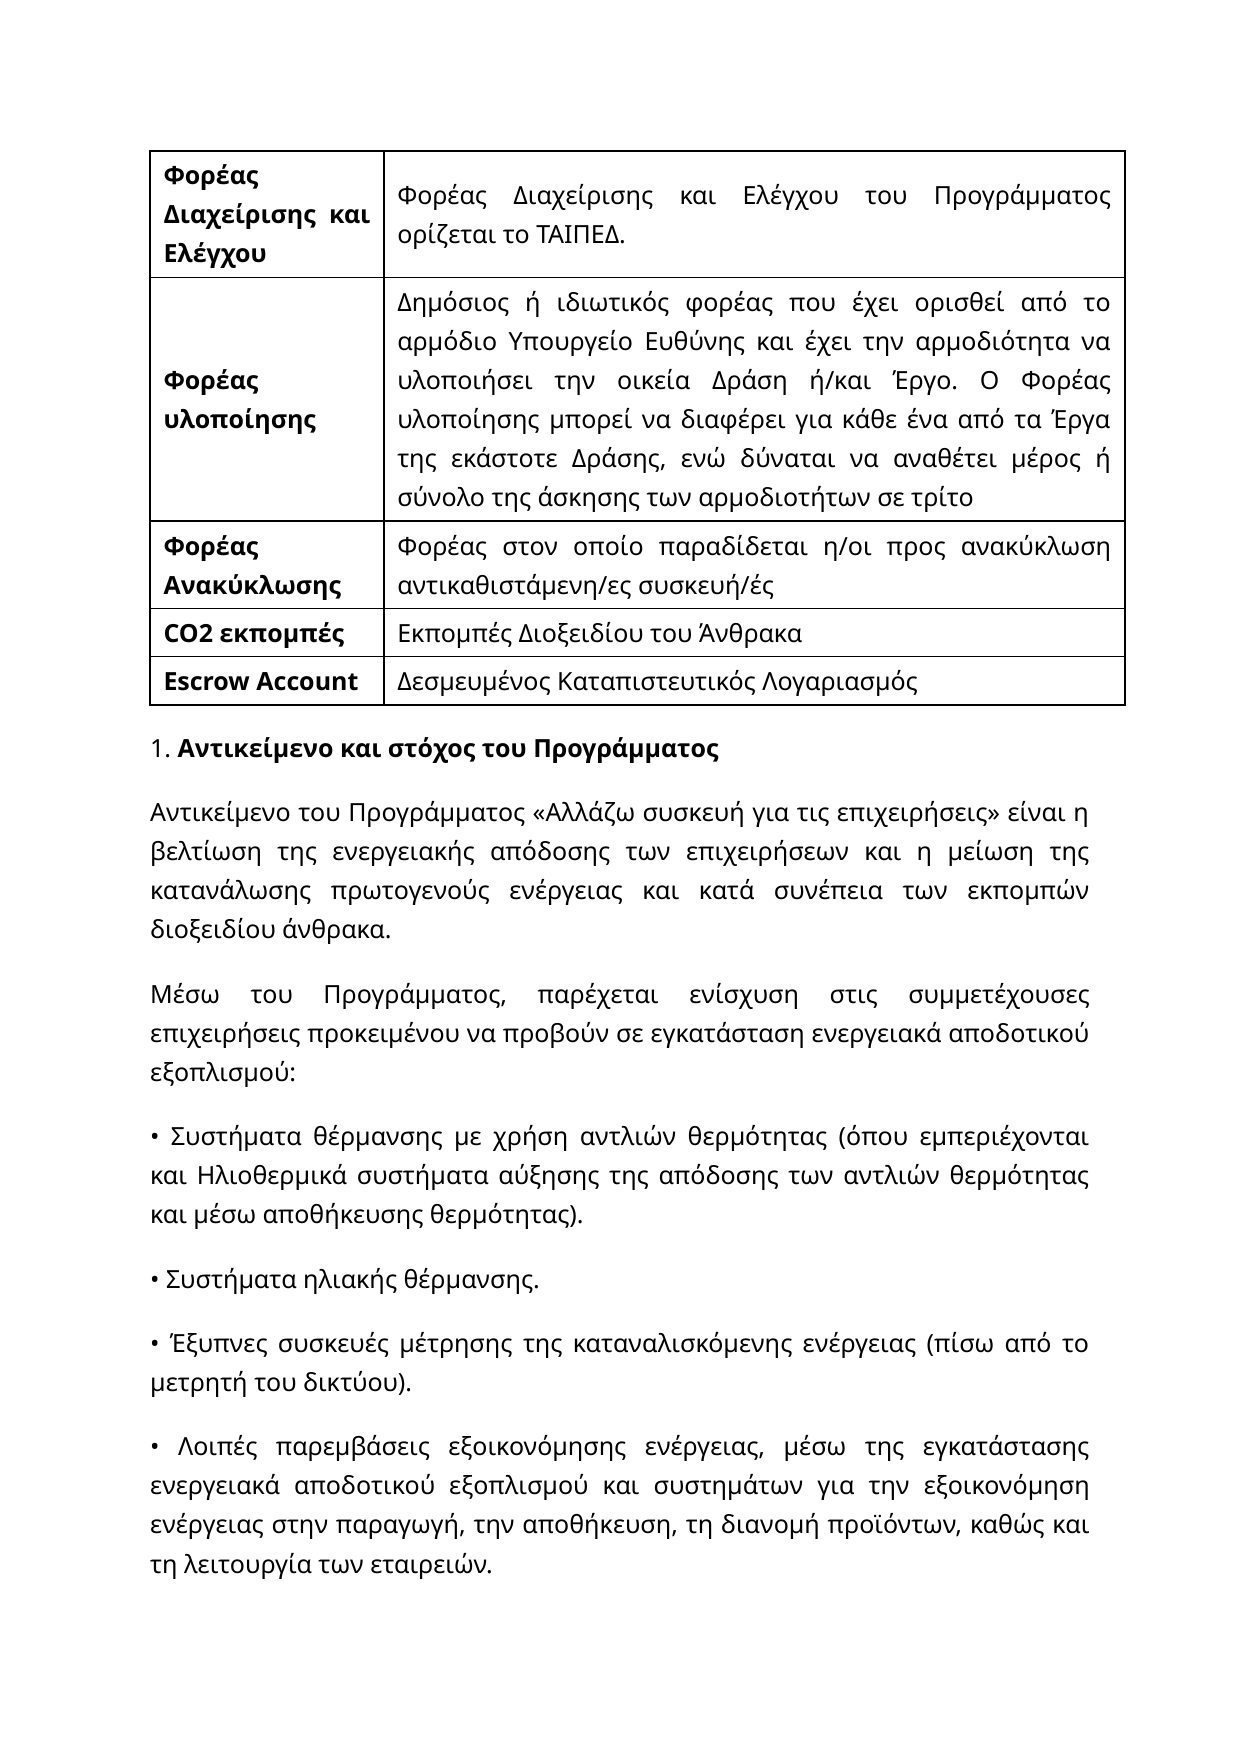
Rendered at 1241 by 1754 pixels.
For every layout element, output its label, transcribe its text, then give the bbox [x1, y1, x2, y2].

table_cell Φορέας Διαχείρισης και Ελέγχου του Προγράμματος ορίζεται το ΤΑΙΠΕΔ. [385, 152, 1124, 276]
table_cell Escrow Account [151, 657, 383, 704]
table_cell Δημόσιος ή ιδιωτικός φορέας που έχει ορισθεί από το αρμόδιο Υπουργείο Ευθύνης και έχει την αρμοδιότητα να υλοποιήσει την οικεία Δράση ή/και Έργο. Ο Φορέας υλοποίησης μπορεί να διαφέρει για κάθε ένα από τα Έργα της εκάστοτε Δράσης, ενώ δύναται να αναθέτει μέρος ή σύνολο της άσκησης των αρμοδιοτήτων σε τρίτο [385, 278, 1124, 520]
text • Συστήματα ηλιακής θέρμανσης. [150, 1261, 1090, 1295]
table_cell Φορέας υλοποίησης [151, 278, 383, 520]
table_cell Φορέας Διαχείρισης και Ελέγχου [151, 152, 383, 276]
text • Λοιπές παρεμβάσεις εξοικονόμησης ενέργειας, μέσω της εγκατάστασης ενεργειακά αποδοτικού εξοπλισμού και συστημάτων για την εξοικονόμηση ενέργειας στην παραγωγή, την αποθήκευση, τη διανομή προϊόντων, καθώς και τη λειτουργία των εταιρειών. [150, 1429, 1090, 1580]
text Αντικείμενο του Προγράμματος «Αλλάζω συσκευή για τις επιχειρήσεις» είναι η βελτίωση της ενεργειακής απόδοσης των επιχειρήσεων και η μείωση της κατανάλωσης πρωτογενούς ενέργειας και κατά συνέπεια των εκπομπών διοξειδίου άνθρακα. [150, 795, 1090, 946]
table_cell Φορέας στον οποίο παραδίδεται η/οι προς ανακύκλωση αντικαθιστάμενη/ες συσκευή/ές [385, 522, 1124, 608]
table_cell Εκπομπές Διοξειδίου του Άνθρακα [385, 609, 1124, 656]
text 1. Αντικείμενο και στόχος του Προγράμματος [150, 731, 1090, 764]
table_cell CO2 εκπομπές [151, 609, 383, 656]
text Μέσω του Προγράμματος, παρέχεται ενίσχυση στις συμμετέχουσες επιχειρήσεις προκειμένου να προβούν σε εγκατάσταση ενεργειακά αποδοτικού εξοπλισμού: [150, 976, 1090, 1089]
table_cell Φορέας Ανακύκλωσης [151, 522, 383, 608]
text • Συστήματα θέρμανσης με χρήση αντλιών θερμότητας (όπου εμπεριέχονται και Ηλιοθερμικά συστήματα αύξησης της απόδοσης των αντλιών θερμότητας και μέσω αποθήκευσης θερμότητας). [150, 1119, 1090, 1231]
table_cell Δεσμευμένος Καταπιστευτικός Λογαριασμός [385, 657, 1124, 704]
text • Έξυπνες συσκευές μέτρησης της καταναλισκόμενης ενέργειας (πίσω από το μετρητή του δικτύου). [150, 1326, 1090, 1399]
